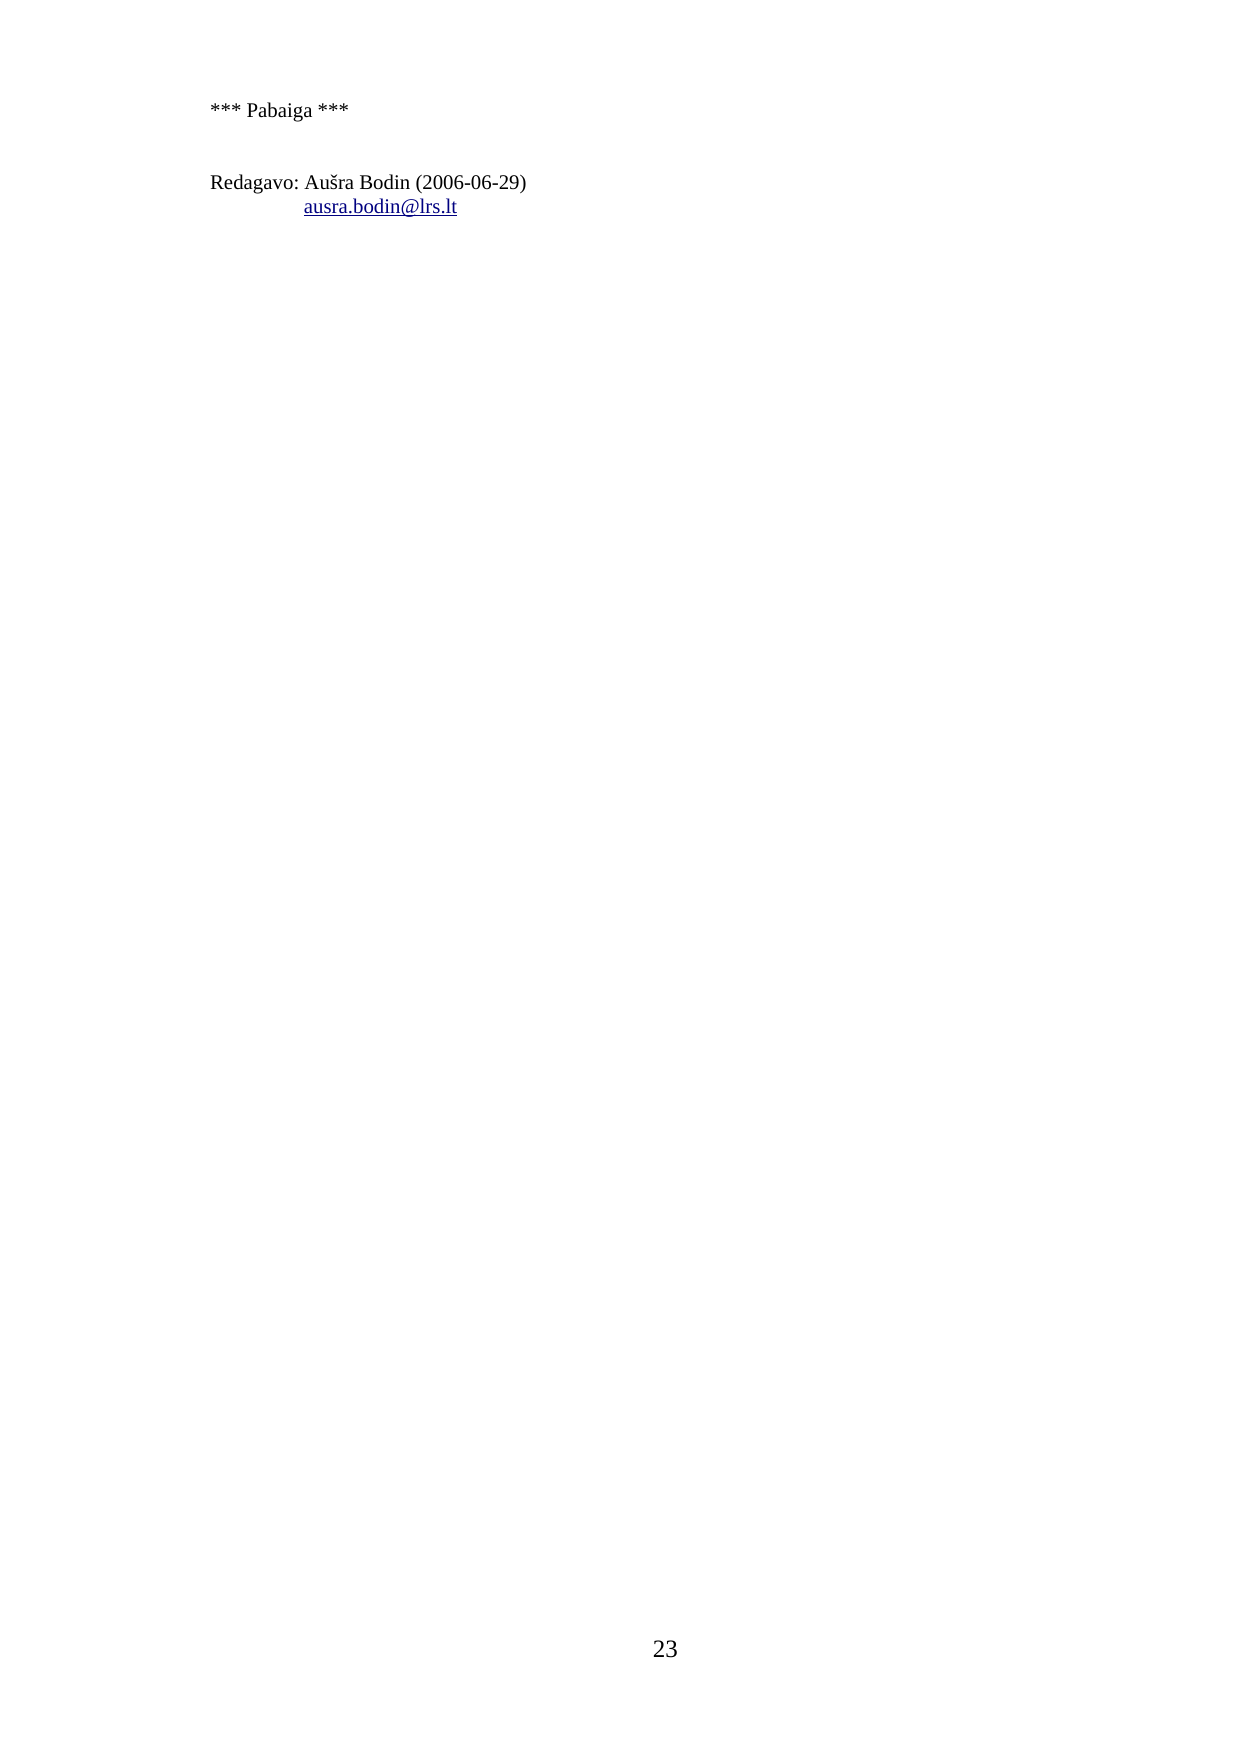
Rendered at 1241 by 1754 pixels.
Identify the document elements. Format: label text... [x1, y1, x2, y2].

text Redagavo: Aušra Bodin (2006-06-29) [210, 170, 1120, 194]
text ausra.bodin@lrs.lt [210, 194, 1120, 218]
text *** Pabaiga *** [210, 98, 1120, 122]
